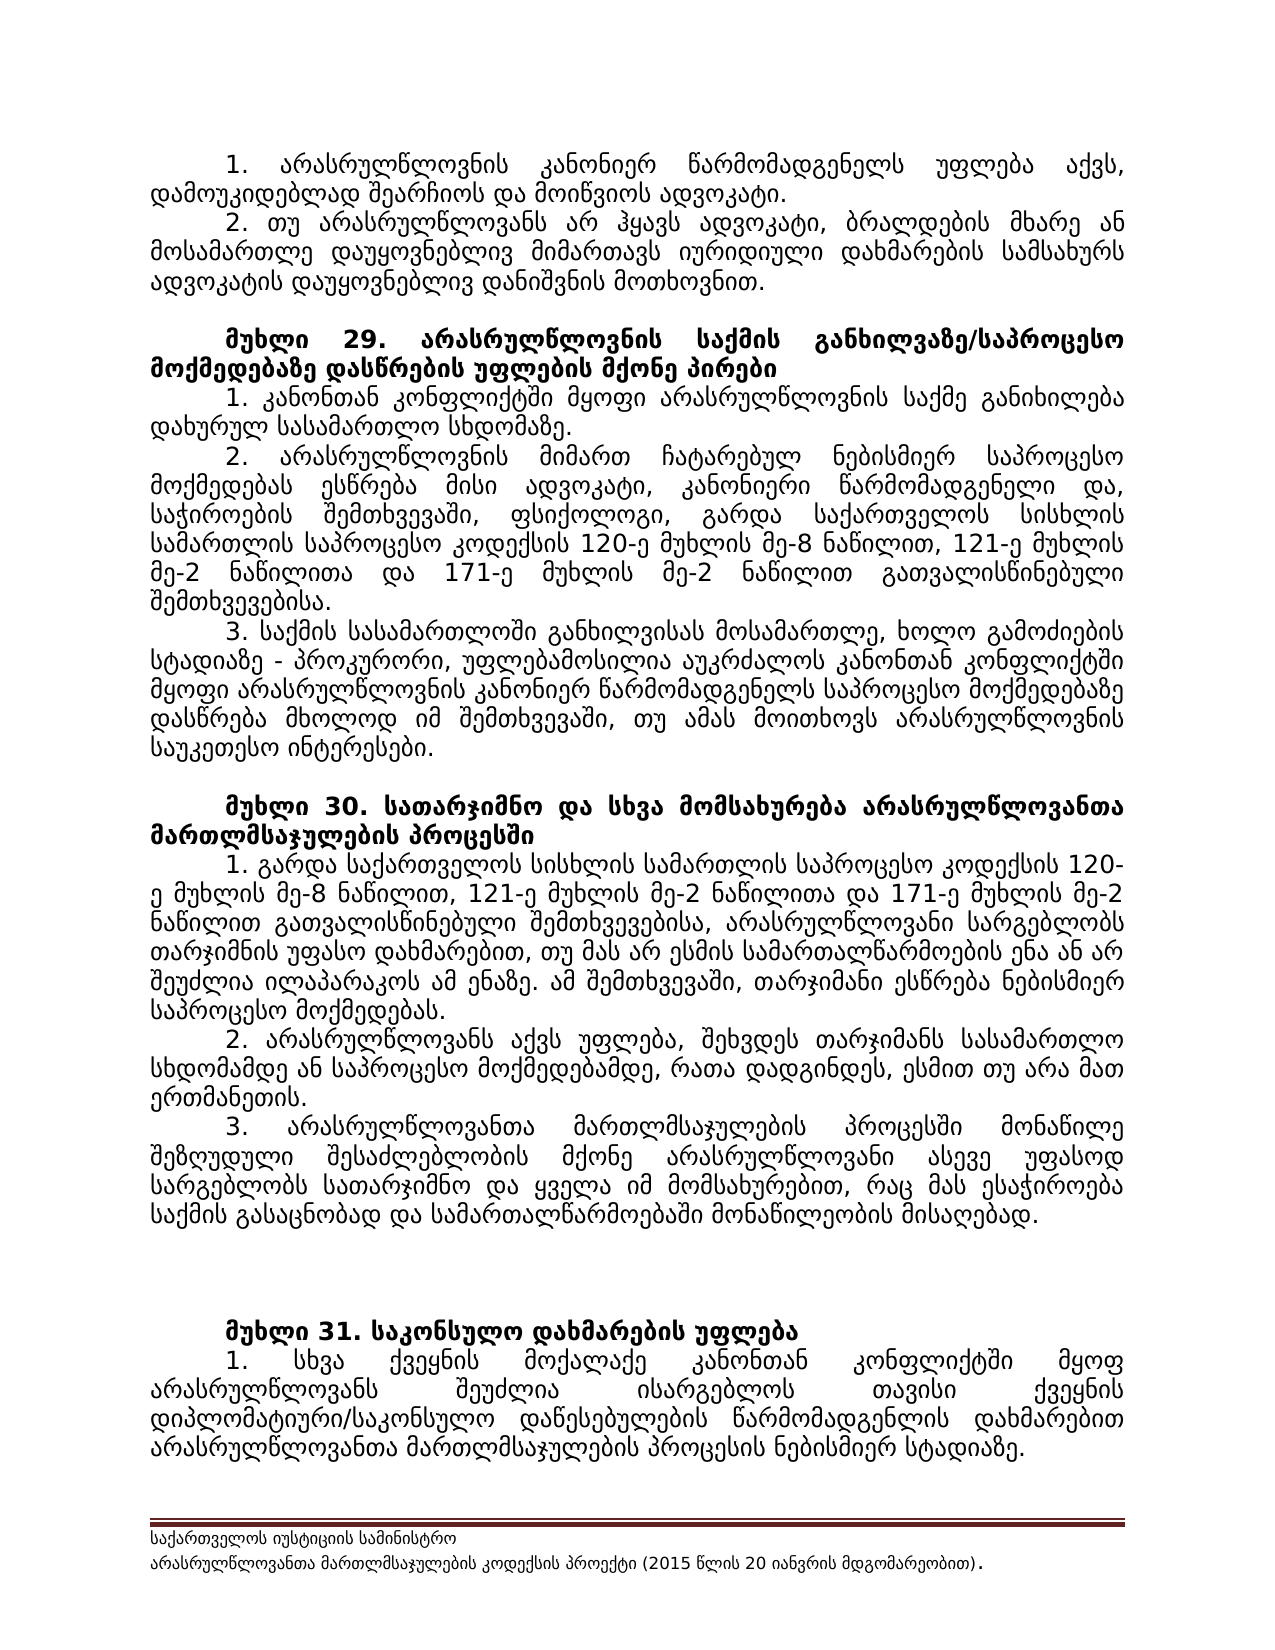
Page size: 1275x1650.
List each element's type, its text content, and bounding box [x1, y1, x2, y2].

text 1. სხვა ქვეყნის მოქალაქე კანონთან კონფლიქტში მყოფ არასრულწლოვანს შეუძლია ისარგებლოს თავისი ქვეყნის დიპლომატიური/საკონსულო დაწესებულების წარმომადგენლის დახმარებით არასრულწლოვანთა მართლმსაჯულების პროცესის ნებისმიერ სტადიაზე. [150, 1346, 1125, 1462]
text 2. არასრულწლოვნის მიმართ ჩატარებულ ნებისმიერ საპროცესო მოქმედებას ესწრება მისი ადვოკატი, კანონიერი წარმომადგენელი და, საჭიროების შემთხვევაში, ფსიქოლოგი, გარდა საქართველოს სისხლის სამართლის საპროცესო კოდექსის 120-ე მუხლის მე-8 ნაწილით, 121-ე მუხლის მე-2 ნაწილითა და 171-ე მუხლის მე-2 ნაწილით გათვალისწინებული შემთხვევებისა. [150, 442, 1125, 617]
text 2. თუ არასრულწლოვანს არ ჰყავს ადვოკატი, ბრალდების მხარე ან მოსამართლე დაუყოვნებლივ მიმართავს იურიდიული დახმარების სამსახურს ადვოკატის დაუყოვნებლივ დანიშვნის მოთხოვნით. [150, 208, 1125, 296]
text 1. კანონთან კონფლიქტში მყოფი არასრულწლოვნის საქმე განიხილება დახურულ სასამართლო სხდომაზე. [150, 383, 1125, 442]
text 1. არასრულწლოვნის კანონიერ წარმომადგენელს უფლება აქვს, დამოუკიდებლად შეარჩიოს და მოიწვიოს ადვოკატი. [150, 150, 1125, 208]
text მუხლი 30. სათარჯიმნო და სხვა მომსახურება არასრულწლოვანთა მართლმსაჯულების პროცესში [150, 792, 1125, 850]
text 2. არასრულწლოვანს აქვს უფლება, შეხვდეს თარჯიმანს სასამართლო სხდომამდე ან საპროცესო მოქმედებამდე, რათა დადგინდეს, ესმით თუ არა მათ ერთმანეთის. [150, 1025, 1125, 1112]
text 3. საქმის სასამართლოში განხილვისას მოსამართლე, ხოლო გამოძიების სტადიაზე - პროკურორი, უფლებამოსილია აუკრძალოს კანონთან კონფლიქტში მყოფი არასრულწლოვნის კანონიერ წარმომადგენელს საპროცესო მოქმედებაზე დასწრება მხოლოდ იმ შემთხვევაში, თუ ამას მოითხოვს არასრულწლოვნის საუკეთესო ინტერესები. [150, 617, 1125, 762]
text მუხლი 29. არასრულწლოვნის საქმის განხილვაზე/საპროცესო მოქმედებაზე დასწრების უფლების მქონე პირები [150, 325, 1125, 383]
text 1. გარდა საქართველოს სისხლის სამართლის საპროცესო კოდექსის 120-ე მუხლის მე-8 ნაწილით, 121-ე მუხლის მე-2 ნაწილითა და 171-ე მუხლის მე-2 ნაწილით გათვალისწინებული შემთხვევებისა, არასრულწლოვანი სარგებლობს თარჯიმნის უფასო დახმარებით, თუ მას არ ესმის სამართალწარმოების ენა ან არ შეუძლია ილაპარაკოს ამ ენაზე. ამ შემთხვევაში, თარჯიმანი ესწრება ნებისმიერ საპროცესო მოქმედებას. [150, 850, 1125, 1025]
text მუხლი 31. საკონსულო დახმარების უფლება [150, 1317, 1125, 1346]
text 3. არასრულწლოვანთა მართლმსაჯულების პროცესში მონაწილე შეზღუდული შესაძლებლობის მქონე არასრულწლოვანი ასევე უფასოდ სარგებლობს სათარჯიმნო და ყველა იმ მომსახურებით, რაც მას ესაჭიროება საქმის გასაცნობად და სამართალწარმოებაში მონაწილეობის მისაღებად. [150, 1112, 1125, 1229]
